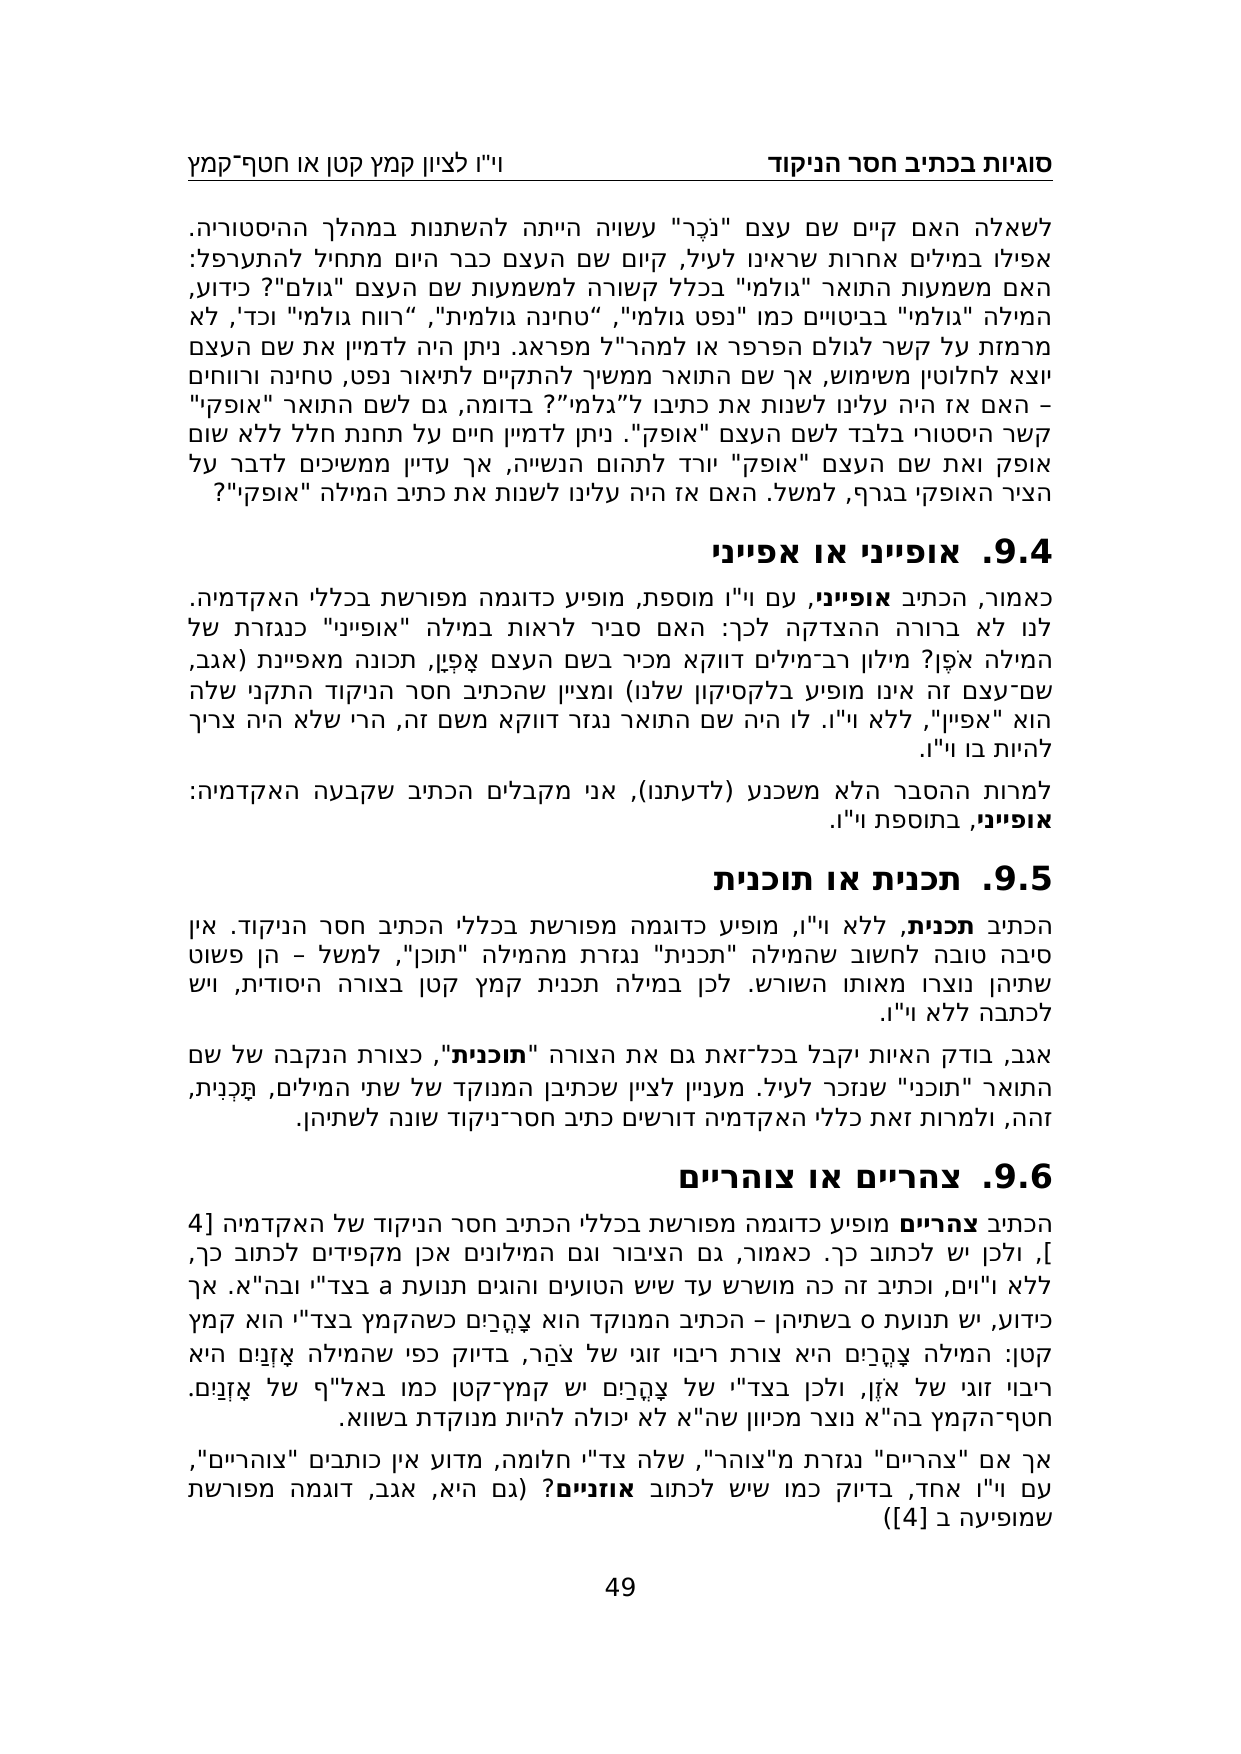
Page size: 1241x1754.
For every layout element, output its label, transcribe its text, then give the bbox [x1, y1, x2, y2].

text העובדה שרק מילה אחת ממשקל שלם יוצאת דופן מטרידה אותנו. מטרידה עוד־יותר התלות של כתיב מילה אחת במשמעות ועצם קיומה של מילה אחרת – שעשויים להיות מוטלים בספק או אף להשתנות במהלך ההיסטוריה. בסעיף 11.15 נדון במילה "פרובלמטי", ונראה שאחת הסיבות לכך שאנו (והאקדמיה) מעדיפים את הכתיב בטי"ת, הוא שהכתיב בתי"ו ("פרובלמתי”) דורש החלטה חד־משמעית האם "פרובלמה" היא מילה או לא, ואין לכך תשובה חד משמעית: כידוע בעבר מילה זו בהחלט הייתה בשימוש, אולם כיום היא איננה בשימוש. בדומה, התשובה לשאלה האם קיים שם עצם "נֹכֶר" עשויה הייתה להשתנות במהלך ההיסטוריה. אפילו במילים אחרות שראינו לעיל, קיום שם העצם כבר היום מתחיל להתערפל: האם משמעות התואר "גולמי" בכלל קשורה למשמעות שם העצם "גולם"? כידוע, המילה "גולמי" בביטויים כמו "נפט גולמי", “טחינה גולמית", “רווח גולמי" וכד', לא מרמזת על קשר לגולם הפרפר או למהר"ל מפראג. ניתן היה לדמיין את שם העצם יוצא לחלוטין משימוש, אך שם התואר ממשיך להתקיים לתיאור נפט, טחינה ורווחים – האם אז היה עלינו לשנות את כתיבו ל”גלמי”? בדומה, גם לשם התואר "אופקי" קשר היסטורי בלבד לשם העצם "אופק". ניתן לדמיין חיים על תחנת חלל ללא שום אופק ואת שם העצם "אופק" יורד לתהום הנשייה, אך עדיין ממשיכים לדבר על הציר האופקי בגרף, למשל. האם אז היה עלינו לשנות את כתיב המילה "אופקי"? [187, 210, 1053, 507]
text למרות ההסבר הלא משכנע (לדעתנו), אני מקבלים הכתיב שקבעה האקדמיה: אופייני, בתוספת וי"ו. [187, 776, 1053, 835]
subtitle צהריים או צוהריים [187, 1158, 1053, 1196]
text כאמור, הכתיב אופייני, עם וי"ו מוספת, מופיע כדוגמה מפורשת בכללי האקדמיה. לנו לא ברורה ההצדקה לכך: האם סביר לראות במילה "אופייני" כנגזרת של המילה אֹפֶן? מילון רב־מילים דווקא מכיר בשם העצם אָפְיָן, תכונה מאפיינת (אגב, שם־עצם זה אינו מופיע בלקסיקון שלנו) ומציין שהכתיב חסר הניקוד התקני שלה הוא "אפיין", ללא וי"ו. לו היה שם התואר נגזר דווקא משם זה, הרי שלא היה צריך להיות בו וי"ו. [187, 583, 1053, 764]
text הכתיב צהריים מופיע כדוגמה מפורשת בכללי הכתיב חסר הניקוד של האקדמיה [4], ולכן יש לכתוב כך. כאמור, גם הציבור וגם המילונים אכן מקפידים לכתוב כך, ללא ו"וים, וכתיב זה כה מושרש עד שיש הטועים והוגים תנועת a בצד"י ובה"א. אך כידוע, יש תנועת o בשתיהן – הכתיב המנוקד הוא צָהֳרַיִם כשהקמץ בצד"י הוא קמץ קטן: המילה צָהֳרַיִם היא צורת ריבוי זוגי של צֹהַר, בדיוק כפי שהמילה אָזְנַיִם היא ריבוי זוגי של אֹזֶן, ולכן בצד"י של צָהֳרַיִם יש קמץ־קטן כמו באל"ף של אָזְנַיִם. חטף־הקמץ בה"א נוצר מכיוון שה"א לא יכולה להיות מנוקדת בשווא. [187, 1209, 1053, 1433]
subtitle תכנית או תוכנית [187, 860, 1053, 898]
text אך אם "צהריים" נגזרת מ"צוהר", שלה צד"י חלומה, מדוע אין כותבים "צוהריים", עם וי"ו אחד, בדיוק כמו שיש לכתוב אוזניים? (גם היא, אגב, דוגמה מפורשת שמופיעה ב [4]) [187, 1445, 1053, 1533]
text הכתיב תכנית, ללא וי"ו, מופיע כדוגמה מפורשת בכללי הכתיב חסר הניקוד. אין סיבה טובה לחשוב שהמילה "תכנית" נגזרת מהמילה "תוכן", למשל – הן פשוט שתיהן נוצרו מאותו השורש. לכן במילה תכנית קמץ קטן בצורה היסודית, ויש לכתבה ללא וי"ו. [187, 911, 1053, 1028]
text אגב, בודק האיות יקבל בכל־זאת גם את הצורה "תוכנית", כצורת הנקבה של שם התואר "תוכני" שנזכר לעיל. מעניין לציין שכתיבן המנוקד של שתי המילים, תָּכְנִית, זהה, ולמרות זאת כללי האקדמיה דורשים כתיב חסר־ניקוד שונה לשתיהן. [187, 1040, 1053, 1133]
subtitle אופייני או אפייני [187, 532, 1053, 571]
